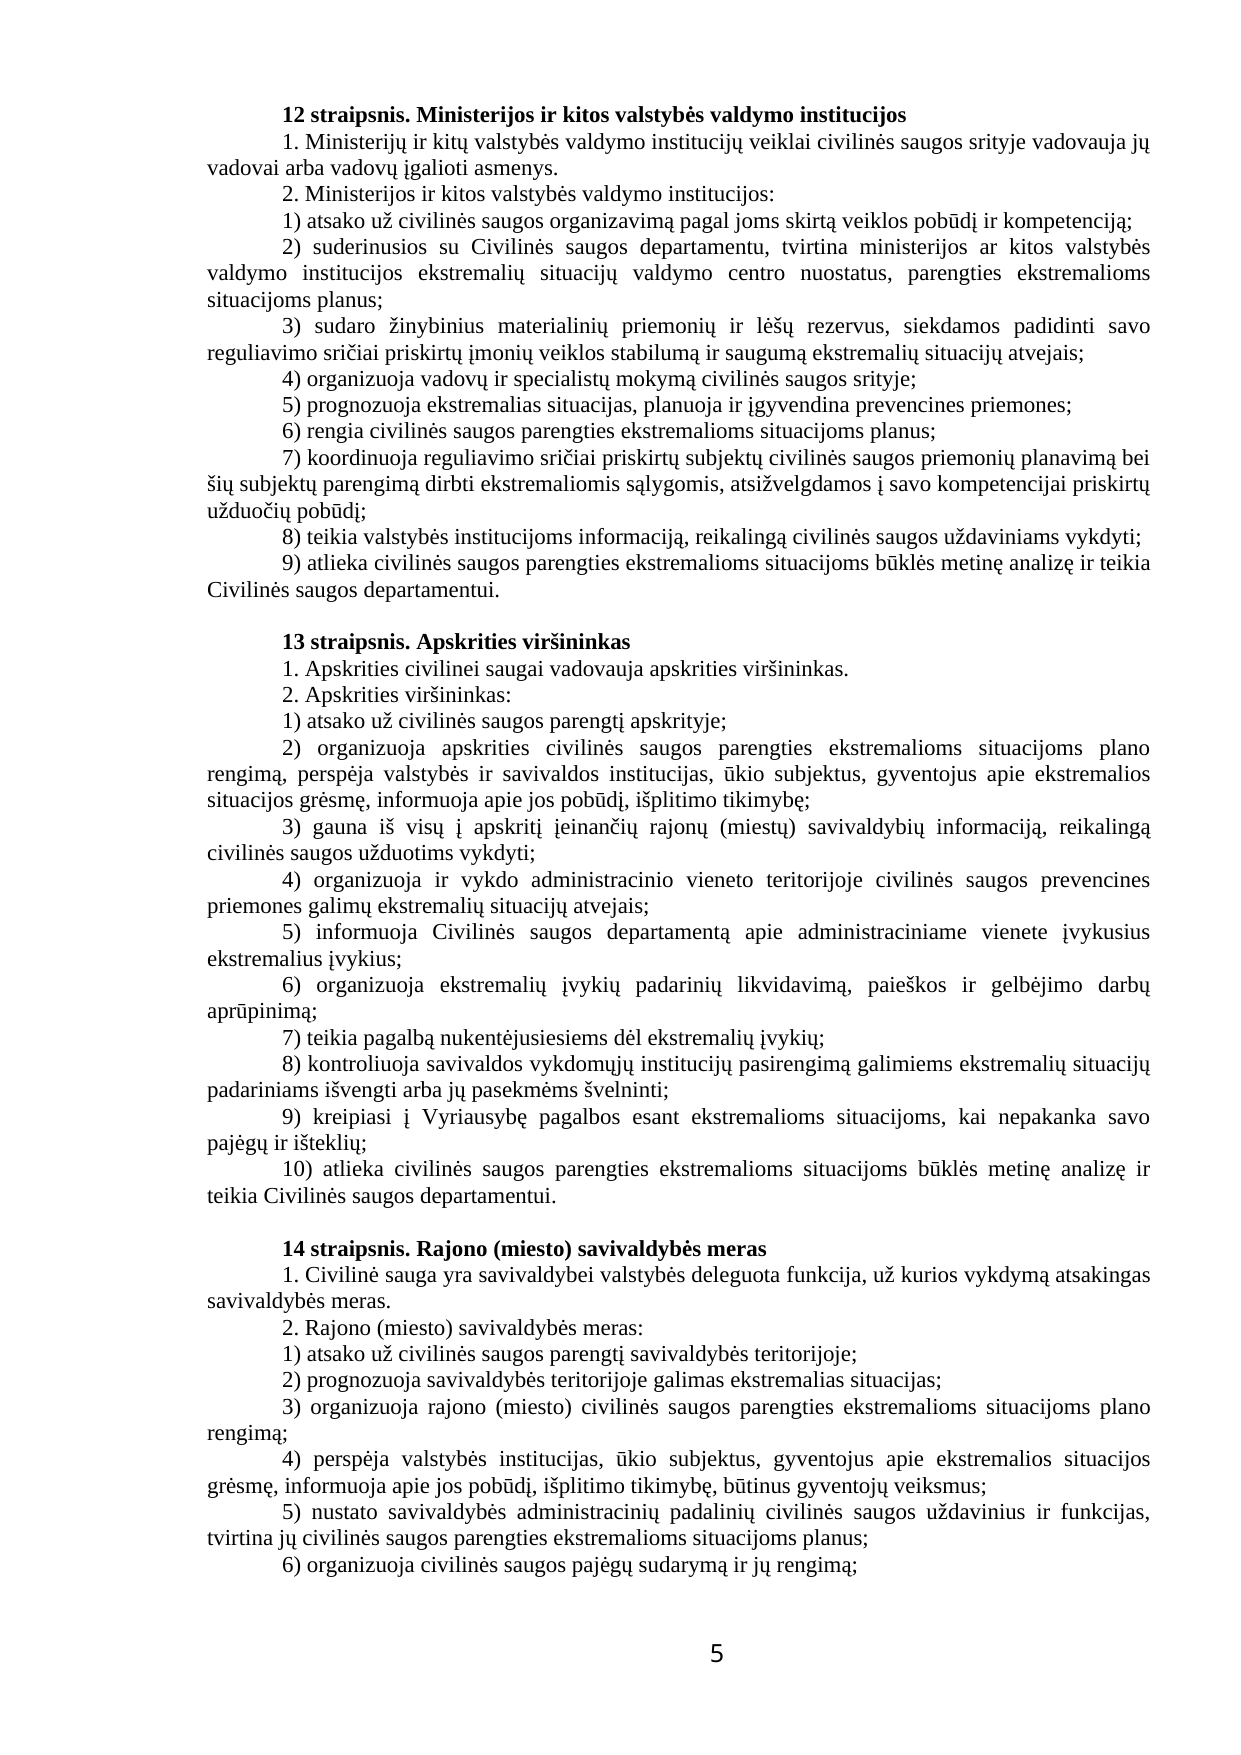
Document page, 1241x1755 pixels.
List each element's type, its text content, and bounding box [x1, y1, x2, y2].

text 3) sudaro žinybinius materialinių priemonių ir lėšų rezervus, siekdamos padidinti savo reguliavimo sričiai priskirtų įmonių veiklos stabilumą ir saugumą ekstremalių situacijų atvejais; [207, 312, 1152, 365]
text 2) suderinusios su Civilinės saugos departamentu, tvirtina ministerijos ar kitos valstybės valdymo institucijos ekstremalių situacijų valdymo centro nuostatus, parengties ekstremalioms situacijoms planus; [207, 233, 1152, 312]
text 5) informuoja Civilinės saugos departamentą apie administraciniame vienete įvykusius ekstremalius įvykius; [207, 918, 1152, 971]
text 13 straipsnis. Apskrities viršininkas [207, 628, 1152, 655]
text 2. Ministerijos ir kitos valstybės valdymo institucijos: [207, 180, 1152, 207]
text 8) teikia valstybės institucijoms informaciją, reikalingą civilinės saugos uždaviniams vykdyti; [207, 523, 1152, 549]
text 1. Ministerijų ir kitų valstybės valdymo institucijų veiklai civilinės saugos srityje vadovauja jų vadovai arba vadovų įgalioti asmenys. [207, 128, 1152, 180]
text 1. Apskrities civilinei saugai vadovauja apskrities viršininkas. [207, 655, 1152, 681]
text 2) prognozuoja savivaldybės teritorijoje galimas ekstremalias situacijas; [207, 1366, 1152, 1393]
text 2. Apskrities viršininkas: [207, 681, 1152, 707]
text 12 straipsnis. Ministerijos ir kitos valstybės valdymo institucijos [207, 101, 1152, 128]
text 4) organizuoja vadovų ir specialistų mokymą civilinės saugos srityje; [207, 365, 1152, 391]
text 14 straipsnis. Rajono (miesto) savivaldybės meras [207, 1234, 1152, 1261]
text 7) koordinuoja reguliavimo sričiai priskirtų subjektų civilinės saugos priemonių planavimą bei šių subjektų parengimą dirbti ekstremaliomis sąlygomis, atsižvelgdamos į savo kompetencijai priskirtų užduočių pobūdį; [207, 444, 1152, 523]
text 9) atlieka civilinės saugos parengties ekstremalioms situacijoms būklės metinę analizę ir teikia Civilinės saugos departamentui. [207, 549, 1152, 602]
text 4) perspėja valstybės institucijas, ūkio subjektus, gyventojus apie ekstremalios situacijos grėsmę, informuoja apie jos pobūdį, išplitimo tikimybę, būtinus gyventojų veiksmus; [207, 1445, 1152, 1498]
text 5) prognozuoja ekstremalias situacijas, planuoja ir įgyvendina prevencines priemones; [207, 391, 1152, 418]
text 1) atsako už civilinės saugos parengtį savivaldybės teritorijoje; [207, 1340, 1152, 1366]
text 10) atlieka civilinės saugos parengties ekstremalioms situacijoms būklės metinę analizę ir teikia Civilinės saugos departamentui. [207, 1156, 1152, 1208]
text 6) rengia civilinės saugos parengties ekstremalioms situacijoms planus; [207, 418, 1152, 444]
text 8) kontroliuoja savivaldos vykdomųjų institucijų pasirengimą galimiems ekstremalių situacijų padariniams išvengti arba jų pasekmėms švelninti; [207, 1050, 1152, 1103]
text 7) teikia pagalbą nukentėjusiesiems dėl ekstremalių įvykių; [207, 1024, 1152, 1050]
text 2) organizuoja apskrities civilinės saugos parengties ekstremalioms situacijoms plano rengimą, perspėja valstybės ir savivaldos institucijas, ūkio subjektus, gyventojus apie ekstremalios situacijos grėsmę, informuoja apie jos pobūdį, išplitimo tikimybę; [207, 734, 1152, 813]
text 1) atsako už civilinės saugos organizavimą pagal joms skirtą veiklos pobūdį ir kompetenciją; [207, 207, 1152, 233]
text 6) organizuoja civilinės saugos pajėgų sudarymą ir jų rengimą; [207, 1551, 1152, 1577]
text 4) organizuoja ir vykdo administracinio vieneto teritorijoje civilinės saugos prevencines priemones galimų ekstremalių situacijų atvejais; [207, 866, 1152, 918]
text 1. Civilinė sauga yra savivaldybei valstybės deleguota funkcija, už kurios vykdymą atsakingas savivaldybės meras. [207, 1261, 1152, 1314]
text 2. Rajono (miesto) savivaldybės meras: [207, 1314, 1152, 1340]
text 5) nustato savivaldybės administracinių padalinių civilinės saugos uždavinius ir funkcijas, tvirtina jų civilinės saugos parengties ekstremalioms situacijoms planus; [207, 1498, 1152, 1551]
text 3) gauna iš visų į apskritį įeinančių rajonų (miestų) savivaldybių informaciją, reikalingą civilinės saugos užduotims vykdyti; [207, 813, 1152, 866]
text 3) organizuoja rajono (miesto) civilinės saugos parengties ekstremalioms situacijoms plano rengimą; [207, 1393, 1152, 1445]
text 9) kreipiasi į Vyriausybę pagalbos esant ekstremalioms situacijoms, kai nepakanka savo pajėgų ir išteklių; [207, 1103, 1152, 1156]
text 6) organizuoja ekstremalių įvykių padarinių likvidavimą, paieškos ir gelbėjimo darbų aprūpinimą; [207, 971, 1152, 1024]
text 1) atsako už civilinės saugos parengtį apskrityje; [207, 707, 1152, 734]
